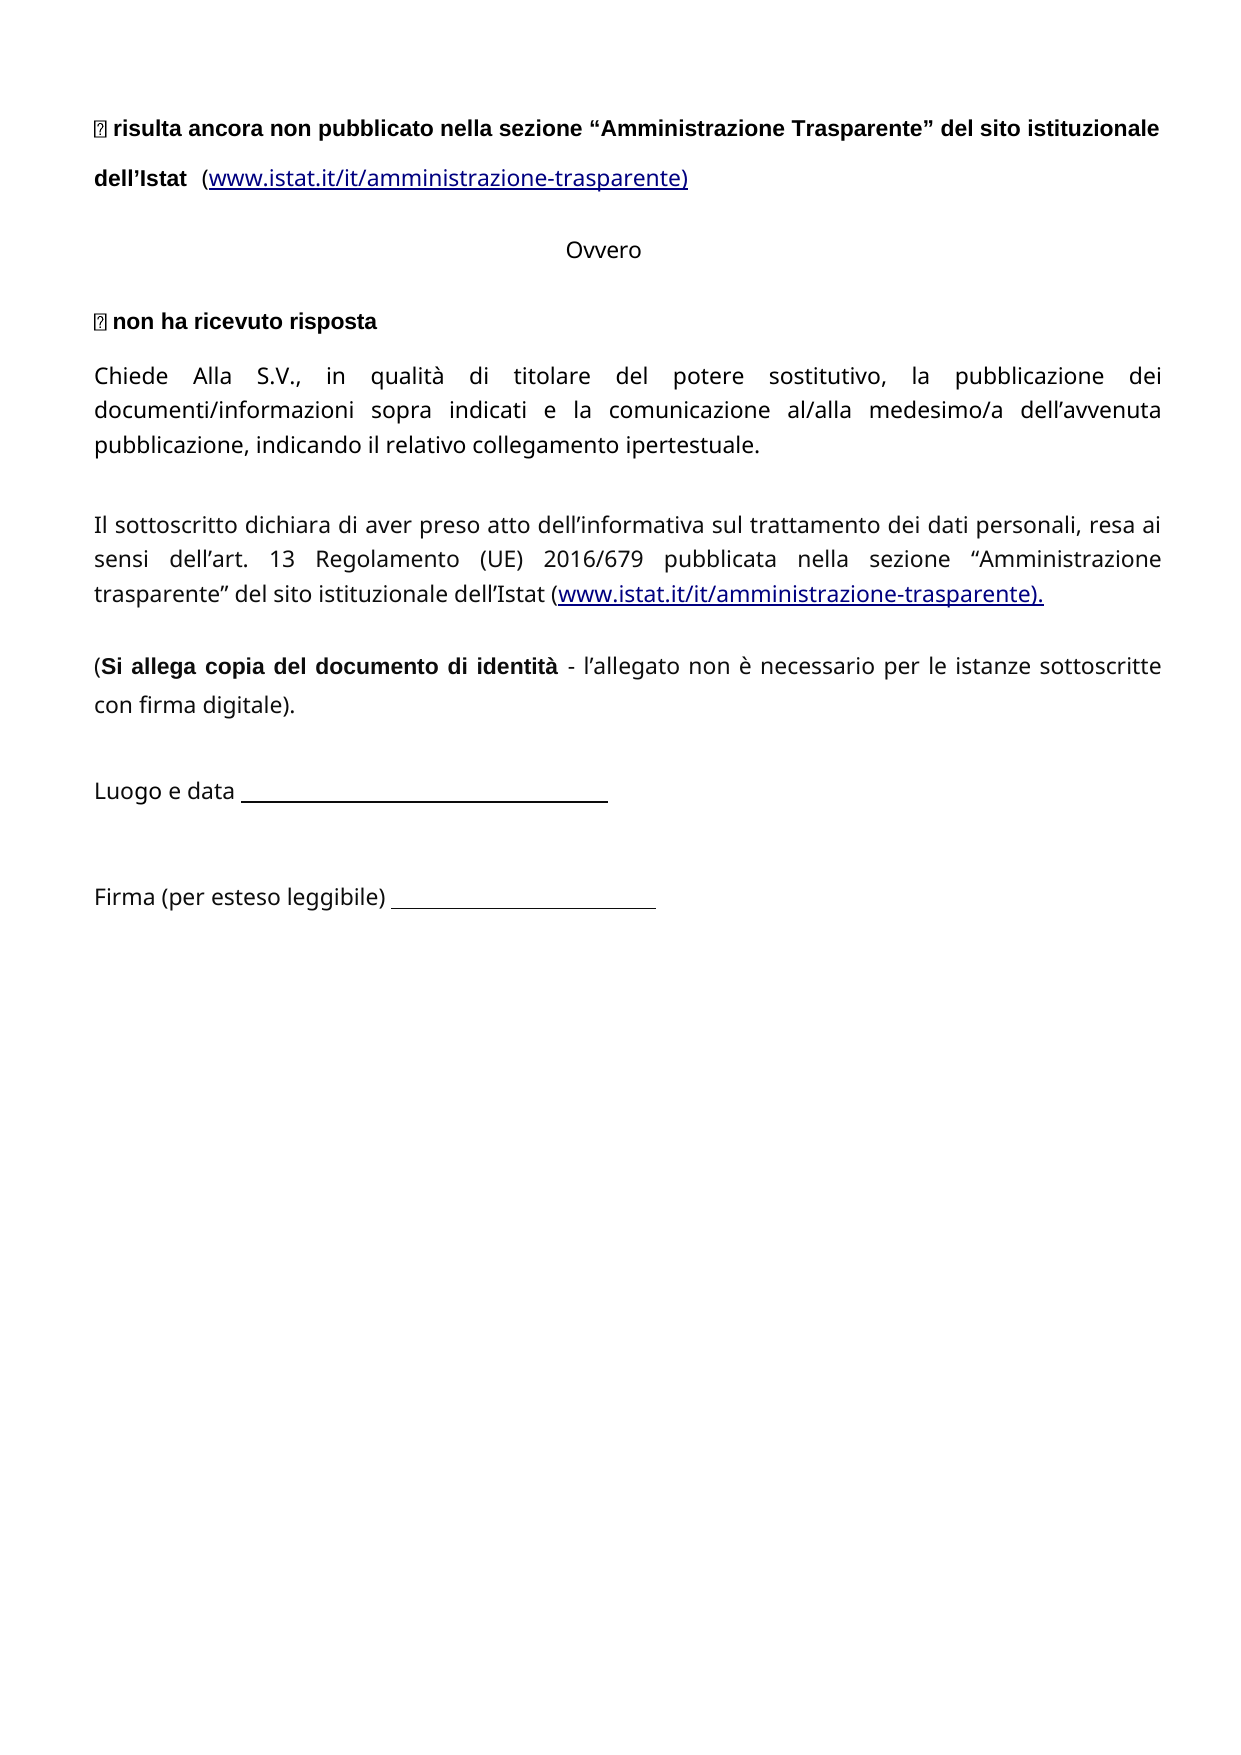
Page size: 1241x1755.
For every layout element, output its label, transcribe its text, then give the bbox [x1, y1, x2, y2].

subtitle non ha ricevuto risposta [112, 308, 1182, 334]
text Chiede Alla S.V., in qualità di titolare del potere sostitutivo, la pubblicazione dei documenti/informazioni sopra indicati e la comunicazione al/alla medesimo/a dell’avvenuta pubblicazione, indicando il relativo collegamento ipertestuale. [94, 360, 1163, 460]
text Firma (per esteso leggibile) [94, 881, 1182, 912]
text Luogo e data [94, 775, 1182, 806]
text Ovvero [88, 234, 1119, 266]
text (Si allega copia del documento di identità - l’allegato non è necessario per le istanze sottoscritte con firma digitale). [94, 650, 1163, 720]
text risulta ancora non pubblicato nella sezione “Amministrazione Trasparente” del sito istituzionale dell’Istat (www.istat.it/it/amministrazione-trasparente) [94, 115, 1182, 193]
text Il sottoscritto dichiara di aver preso atto dell’informativa sul trattamento dei dati personali, resa ai sensi dell’art. 13 Regolamento (UE) 2016/679 pubblicata nella sezione “Amministrazione trasparente” del sito istituzionale dell’Istat (www.istat.it/it/amministrazione-trasparente). [94, 509, 1163, 609]
